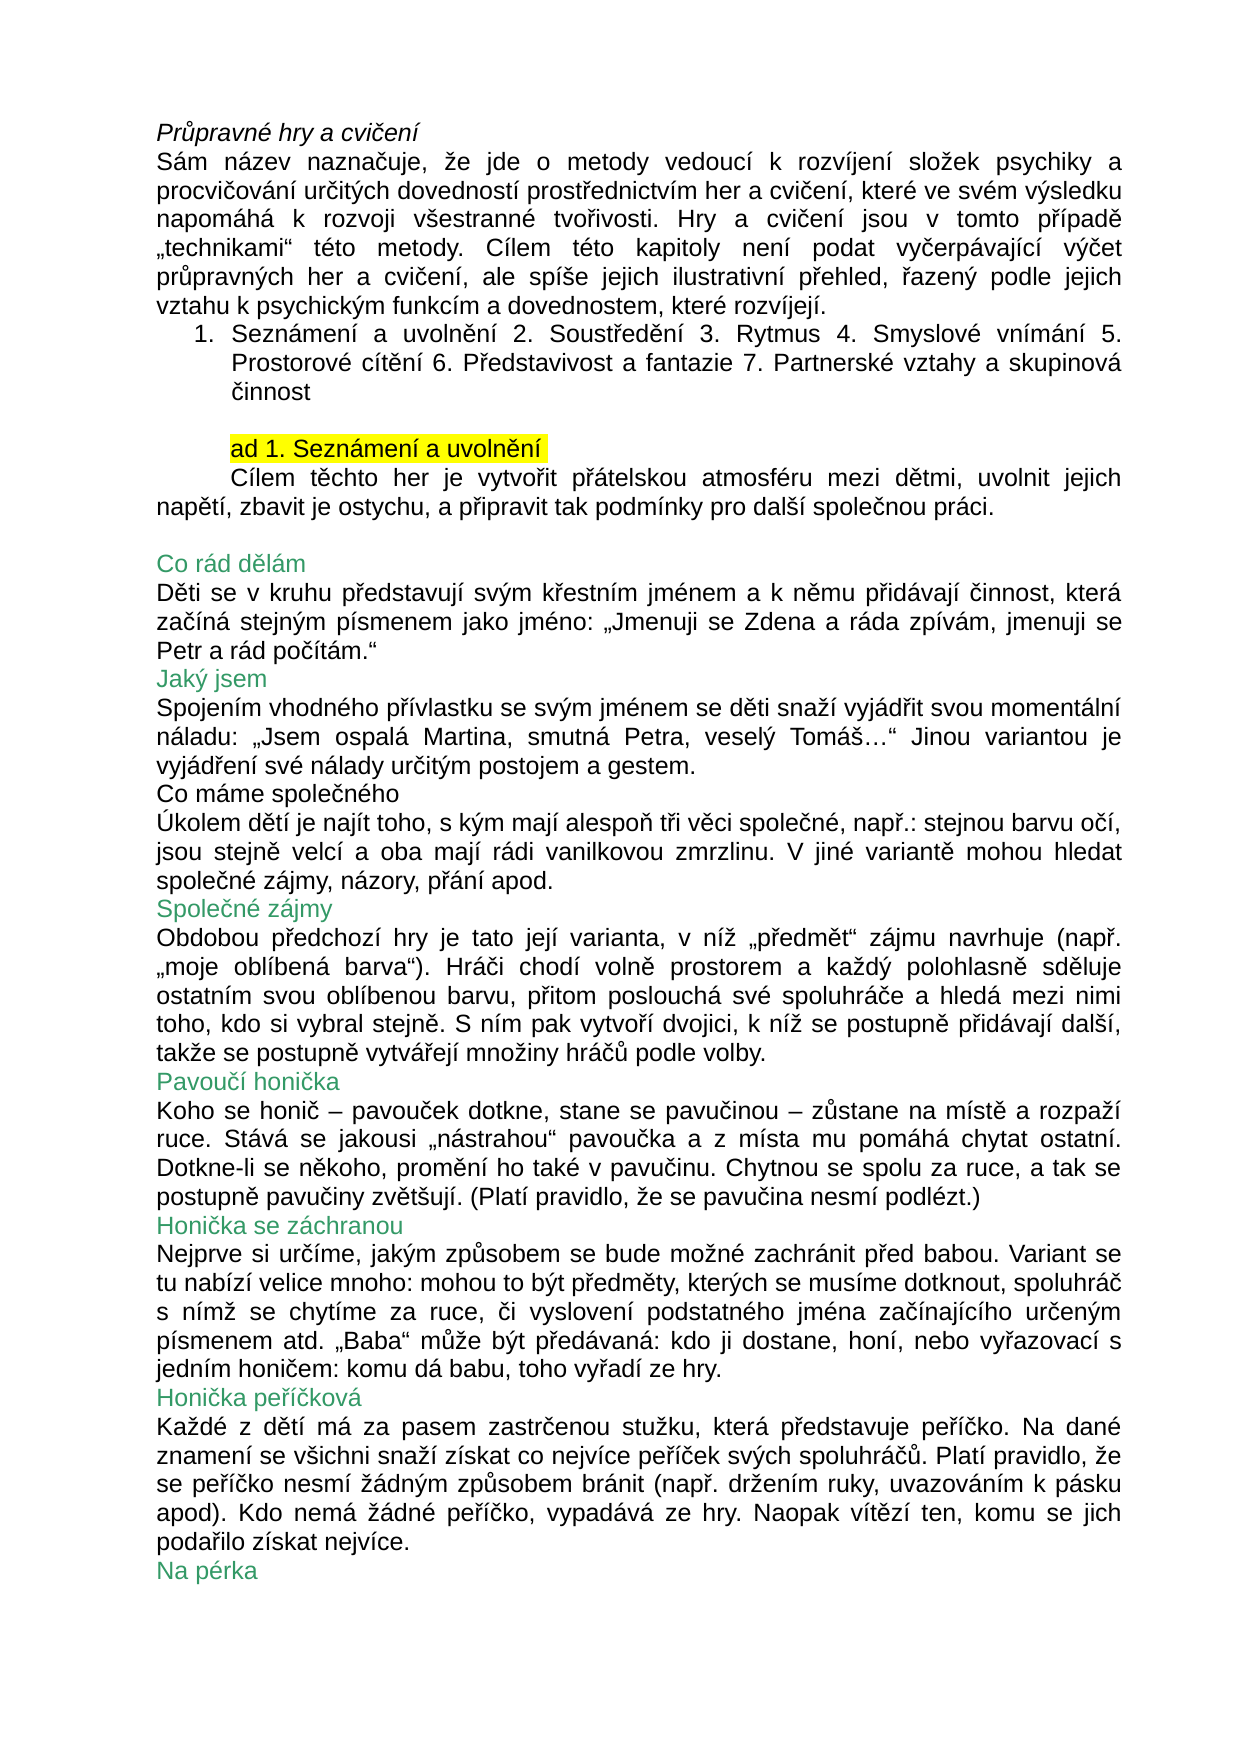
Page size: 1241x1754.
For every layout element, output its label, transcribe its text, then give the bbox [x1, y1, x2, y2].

text Na pérka [156, 1556, 1123, 1584]
text Cílem těchto her je vytvořit přátelskou atmosféru mezi dětmi, uvolnit jejich napětí, zbavit je ostychu, a připravit tak podmínky pro další společnou práci. [156, 463, 1123, 521]
text Obdobou předchozí hry je tato její varianta, v níž „předmět“ zájmu navrhuje (např. „moje oblíbená barva“). Hráči chodí volně prostorem a každý polohlasně sděluje ostatním svou oblíbenou barvu, přitom poslouchá své spoluhráče a hledá mezi nimi toho, kdo si vybral stejně. S ním pak vytvoří dvojici, k níž se postupně přidávají další, takže se postupně vytvářejí množiny hráčů podle volby. [156, 923, 1123, 1067]
text Úkolem dětí je najít toho, s kým mají alespoň tři věci společné, např.: stejnou barvu očí, jsou stejně velcí a oba mají rádi vanilkovou zmrzlinu. V jiné variantě mohou hledat společné zájmy, názory, přání apod. [156, 808, 1123, 894]
text ad 1. Seznámení a uvolnění [156, 434, 1123, 463]
text Sám název naznačuje, že jde o metody vedoucí k rozvíjení složek psychiky a procvičování určitých dovedností prostřednictvím her a cvičení, které ve svém výsledku napomáhá k rozvoji všestranné tvořivosti. Hry a cvičení jsou v tomto případě „technikami“ této metody. Cílem této kapitoly není podat vyčerpávající výčet průpravných her a cvičení, ale spíše jejich ilustrativní přehled, řazený podle jejich vztahu k psychickým funkcím a dovednostem, které rozvíjejí. [156, 147, 1123, 319]
text Každé z dětí má za pasem zastrčenou stužku, která představuje peříčko. Na dané znamení se všichni snaží získat co nejvíce peříček svých spoluhráčů. Platí pravidlo, že se peříčko nesmí žádným způsobem bránit (např. držením ruky, uvazováním k pásku apod). Kdo nemá žádné peříčko, vypadává ze hry. Naopak vítězí ten, komu se jich podařilo získat nejvíce. [156, 1412, 1123, 1556]
text Co máme společného [156, 779, 1123, 808]
text Pavoučí honička [156, 1067, 1123, 1096]
text Jaký jsem [156, 664, 1123, 693]
list Seznámení a uvolnění 2. Soustředění 3. Rytmus 4. Smyslové vnímání 5. Prostorové cítění 6. Představivost a fantazie 7. Partnerské vztahy a skupinová činnost [194, 319, 1123, 406]
text Průpravné hry a cvičení [156, 118, 1123, 147]
text Nejprve si určíme, jakým způsobem se bude možné zachránit před babou. Variant se tu nabízí velice mnoho: mohou to být předměty, kterých se musíme dotknout, spoluhráč s nímž se chytíme za ruce, či vyslovení podstatného jména začínajícího určeným písmenem atd. „Baba“ může být předávaná: kdo ji dostane, honí, nebo vyřazovací s jedním honičem: komu dá babu, toho vyřadí ze hry. [156, 1239, 1123, 1383]
text Honička peříčková [156, 1383, 1123, 1412]
text Děti se v kruhu představují svým křestním jménem a k němu přidávají činnost, která začíná stejným písmenem jako jméno: „Jmenuji se Zdena a ráda zpívám, jmenuji se Petr a rád počítám.“ [156, 578, 1123, 664]
text Co rád dělám [156, 549, 1123, 578]
text Společné zájmy [156, 894, 1123, 923]
text Honička se záchranou [156, 1211, 1123, 1239]
text Koho se honič – pavouček dotkne, stane se pavučinou – zůstane na místě a rozpaží ruce. Stává se jakousi „nástrahou“ pavoučka a z místa mu pomáhá chytat ostatní. Dotkne-li se někoho, promění ho také v pavučinu. Chytnou se spolu za ruce, a tak se postupně pavučiny zvětšují. (Platí pravidlo, že se pavučina nesmí podlézt.) [156, 1096, 1123, 1211]
text Spojením vhodného přívlastku se svým jménem se děti snaží vyjádřit svou momentální náladu: „Jsem ospalá Martina, smutná Petra, veselý Tomáš…“ Jinou variantou je vyjádření své nálady určitým postojem a gestem. [156, 693, 1123, 779]
